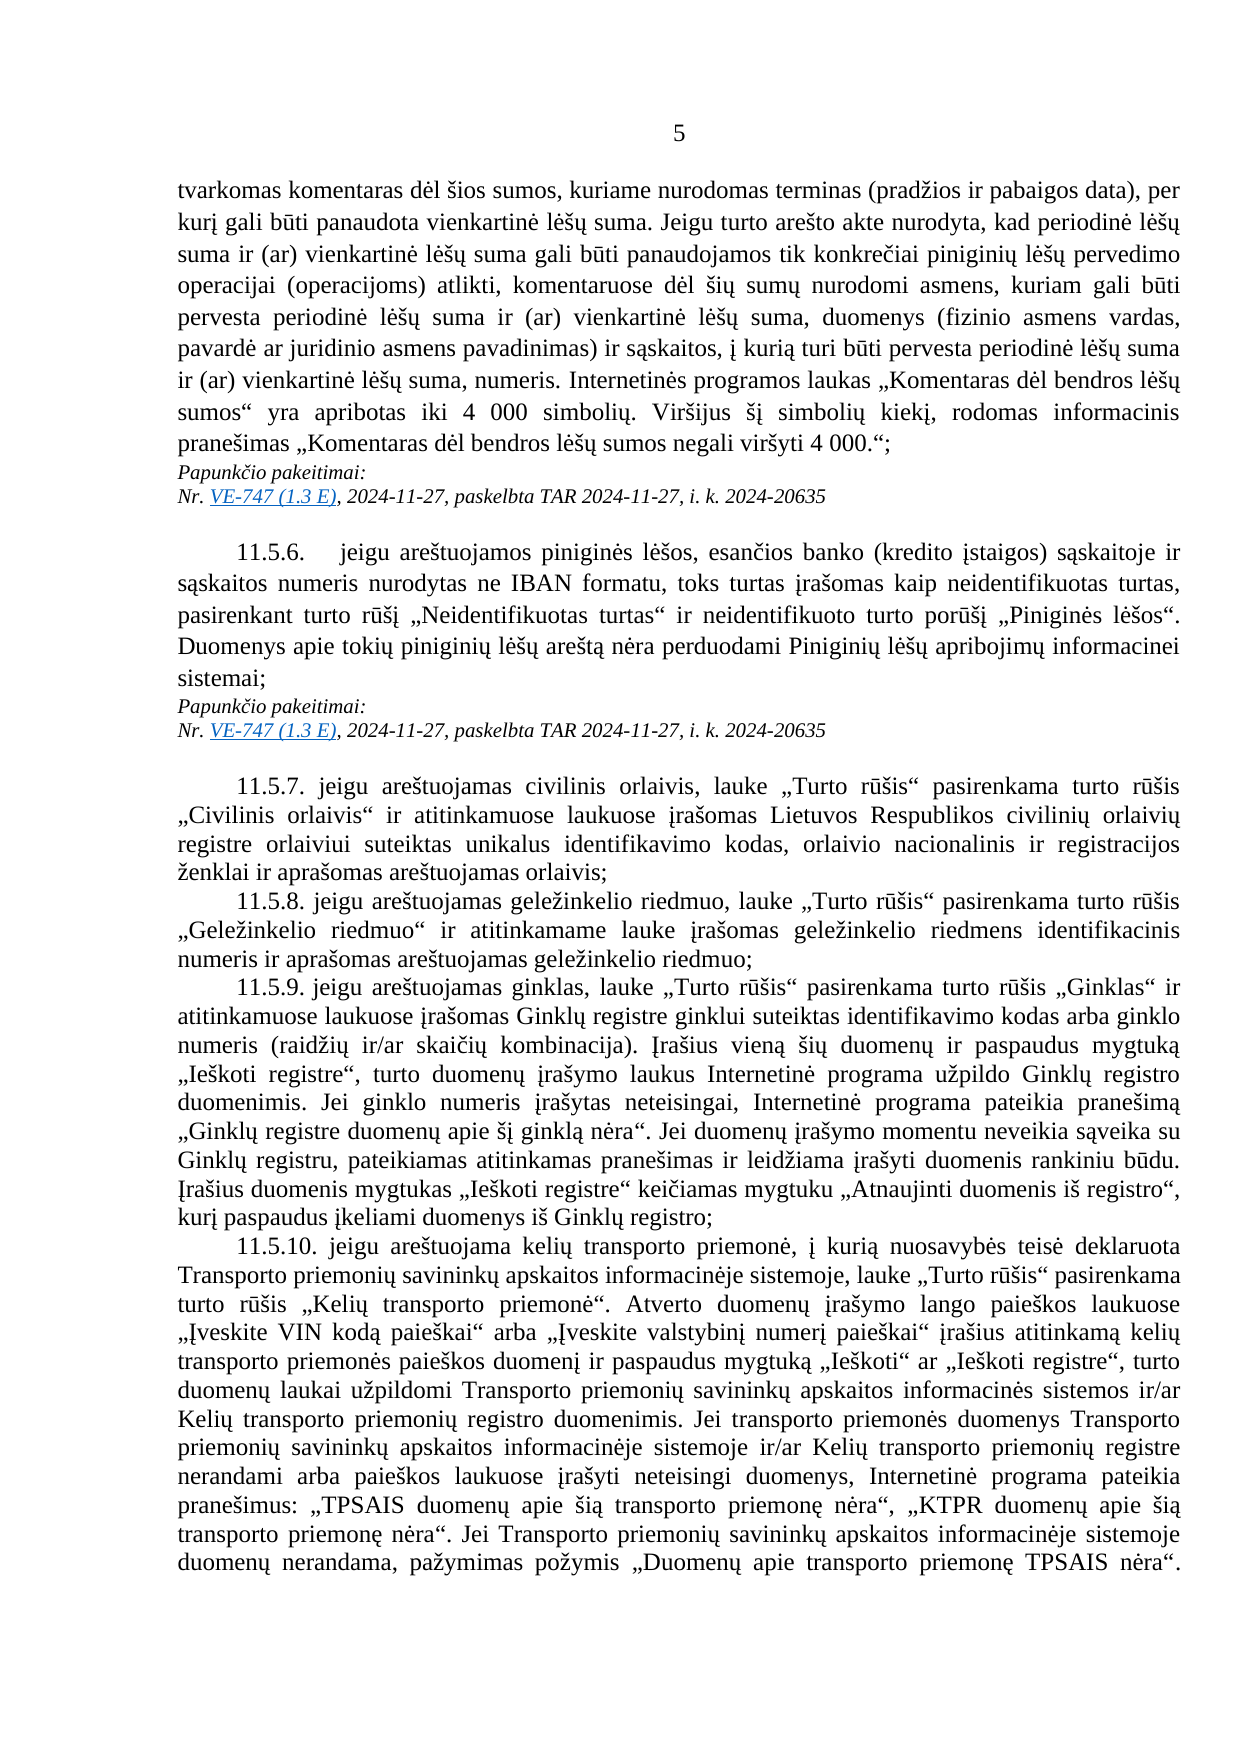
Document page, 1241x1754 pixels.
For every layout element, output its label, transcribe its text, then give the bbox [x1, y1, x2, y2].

text 11.5.6. jeigu areštuojamos piniginės lėšos, esančios banko (kredito įstaigos) sąskaitoje ir sąskaitos numeris nurodytas ne IBAN formatu, toks turtas įrašomas kaip neidentifikuotas turtas, pasirenkant turto rūšį „Neidentifikuotas turtas“ ir neidentifikuoto turto porūšį „Piniginės lėšos“. Duomenys apie tokių piniginių lėšų areštą nėra perduodami Piniginių lėšų apribojimų informacinei sistemai; [177, 537, 1181, 692]
text Nr. VE-747 (1.3 E), 2024-11-27, paskelbta TAR 2024-11-27, i. k. 2024-20635 [177, 484, 1181, 508]
text Papunkčio pakeitimai: [177, 694, 1181, 718]
text 11.5.7. jeigu areštuojamas civilinis orlaivis, lauke „Turto rūšis“ pasirenkama turto rūšis „Civilinis orlaivis“ ir atitinkamuose laukuose įrašomas Lietuvos Respublikos civilinių orlaivių registre orlaiviui suteiktas unikalus identifikavimo kodas, orlaivio nacionalinis ir registracijos ženklai ir aprašomas areštuojamas orlaivis; [177, 771, 1181, 886]
text Papunkčio pakeitimai: [177, 460, 1181, 484]
text tvarkomas komentaras dėl šios sumos, kuriame nurodomas terminas (pradžios ir pabaigos data), per kurį gali būti panaudota vienkartinė lėšų suma. Jeigu turto arešto akte nurodyta, kad periodinė lėšų suma ir (ar) vienkartinė lėšų suma gali būti panaudojamos tik konkrečiai piniginių lėšų pervedimo operacijai (operacijoms) atlikti, komentaruose dėl šių sumų nurodomi asmens, kuriam gali būti pervesta periodinė lėšų suma ir (ar) vienkartinė lėšų suma, duomenys (fizinio asmens vardas, pavardė ar juridinio asmens pavadinimas) ir sąskaitos, į kurią turi būti pervesta periodinė lėšų suma ir (ar) vienkartinė lėšų suma, numeris. Internetinės programos laukas „Komentaras dėl bendros lėšų sumos“ yra apribotas iki 4 000 simbolių. Viršijus šį simbolių kiekį, rodomas informacinis pranešimas „Komentaras dėl bendros lėšų sumos negali viršyti 4 000.“; [177, 176, 1181, 457]
text 11.5.10. jeigu areštuojama kelių transporto priemonė, į kurią nuosavybės teisė deklaruota Transporto priemonių savininkų apskaitos informacinėje sistemoje, lauke „Turto rūšis“ pasirenkama turto rūšis „Kelių transporto priemonė“. Atverto duomenų įrašymo lango paieškos laukuose „Įveskite VIN kodą paieškai“ arba „Įveskite valstybinį numerį paieškai“ įrašius atitinkamą kelių transporto priemonės paieškos duomenį ir paspaudus mygtuką „Ieškoti“ ar „Ieškoti registre“, turto duomenų laukai užpildomi Transporto priemonių savininkų apskaitos informacinės sistemos ir/ar Kelių transporto priemonių registro duomenimis. Jei transporto priemonės duomenys Transporto priemonių savininkų apskaitos informacinėje sistemoje ir/ar Kelių transporto priemonių registre nerandami arba paieškos laukuose įrašyti neteisingi duomenys, Internetinė programa pateikia pranešimus: „TPSAIS duomenų apie šią transporto priemonę nėra“, „KTPR duomenų apie šią transporto priemonę nėra“. Jei Transporto priemonių savininkų apskaitos informacinėje sistemoje duomenų nerandama, pažymimas požymis „Duomenų apie transporto priemonę TPSAIS nėra“. [177, 1231, 1181, 1576]
text 11.5.9. jeigu areštuojamas ginklas, lauke „Turto rūšis“ pasirenkama turto rūšis „Ginklas“ ir atitinkamuose laukuose įrašomas Ginklų registre ginklui suteiktas identifikavimo kodas arba ginklo numeris (raidžių ir/ar skaičių kombinacija). Įrašius vieną šių duomenų ir paspaudus mygtuką „Ieškoti registre“, turto duomenų įrašymo laukus Internetinė programa užpildo Ginklų registro duomenimis. Jei ginklo numeris įrašytas neteisingai, Internetinė programa pateikia pranešimą „Ginklų registre duomenų apie šį ginklą nėra“. Jei duomenų įrašymo momentu neveikia sąveika su Ginklų registru, pateikiamas atitinkamas pranešimas ir leidžiama įrašyti duomenis rankiniu būdu. Įrašius duomenis mygtukas „Ieškoti registre“ keičiamas mygtuku „Atnaujinti duomenis iš registro“, kurį paspaudus įkeliami duomenys iš Ginklų registro; [177, 972, 1181, 1231]
text Nr. VE-747 (1.3 E), 2024-11-27, paskelbta TAR 2024-11-27, i. k. 2024-20635 [177, 718, 1181, 742]
text 11.5.8. jeigu areštuojamas geležinkelio riedmuo, lauke „Turto rūšis“ pasirenkama turto rūšis „Geležinkelio riedmuo“ ir atitinkamame lauke įrašomas geležinkelio riedmens identifikacinis numeris ir aprašomas areštuojamas geležinkelio riedmuo; [177, 886, 1181, 972]
